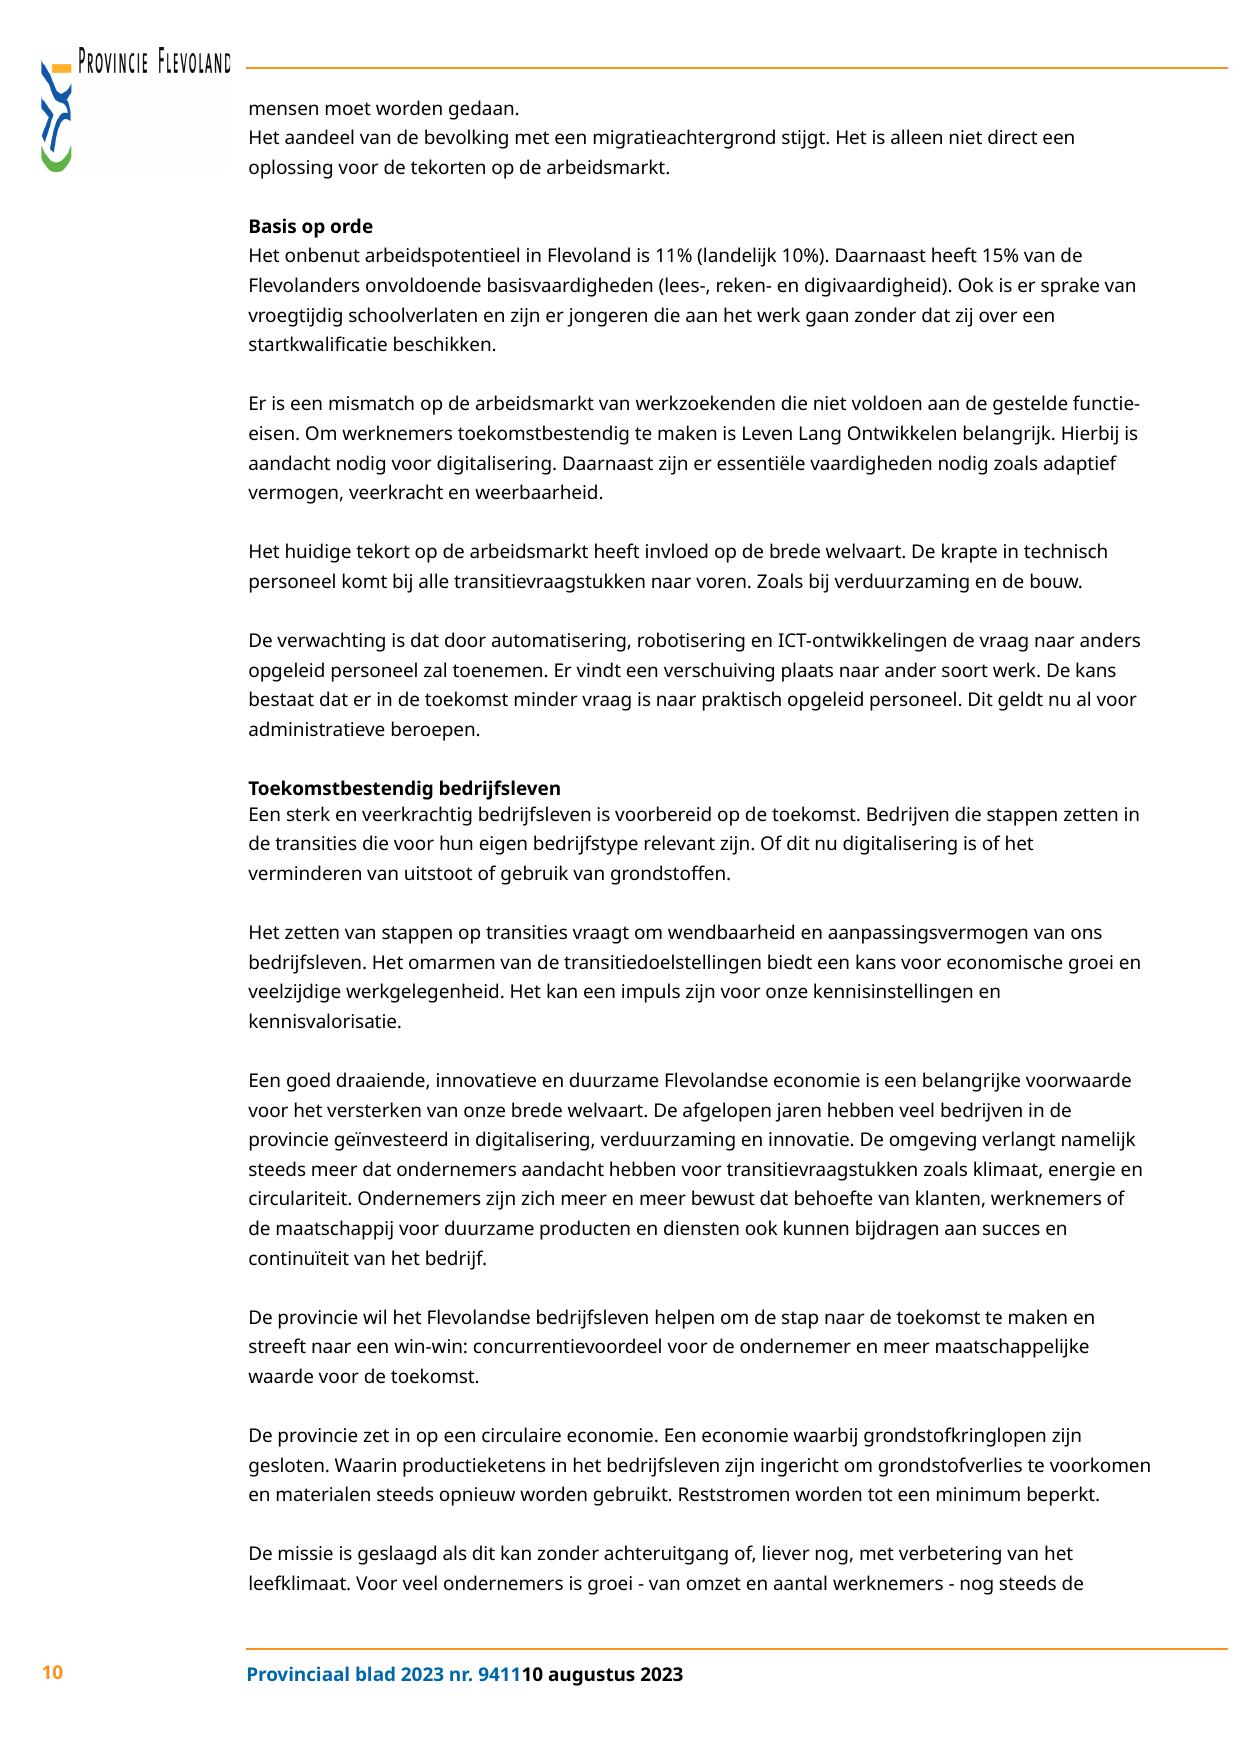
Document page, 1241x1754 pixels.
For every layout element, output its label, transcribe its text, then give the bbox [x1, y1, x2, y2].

text mensen moet worden gedaan. [248, 95, 1152, 121]
text Het zetten van stappen op transities vraagt om wendbaarheid en aanpassingsvermogen van ons bedrijfsleven. Het omarmen van de transitiedoelstellingen biedt een kans voor economische groei en veelzijdige werkgelegenheid. Het kan een impuls zijn voor onze kennisinstellingen en kennisvalorisatie. [248, 919, 1152, 1034]
text Basis op orde [248, 213, 1152, 239]
text De provincie zet in op een circulaire economie. Een economie waarbij grondstofkringlopen zijn gesloten. Waarin productieketens in het bedrijfsleven zijn ingericht om grondstofverlies te voorkomen en materialen steeds opnieuw worden gebruikt. Reststromen worden tot een minimum beperkt. [248, 1422, 1152, 1507]
picture [41, 47, 231, 172]
text Het aandeel van de bevolking met een migratieachtergrond stijgt. Het is alleen niet direct een oplossing voor de tekorten op de arbeidsmarkt. [248, 124, 1152, 180]
text Een sterk en veerkrachtig bedrijfsleven is voorbereid op de toekomst. Bedrijven die stappen zetten in de transities die voor hun eigen bedrijfstype relevant zijn. Of dit nu digitalisering is of het verminderen van uitstoot of gebruik van grondstoffen. [248, 801, 1152, 886]
text De verwachting is dat door automatisering, robotisering en ICT-ontwikkelingen de vraag naar anders opgeleid personeel zal toenemen. Er vindt een verschuiving plaats naar ander soort werk. De kans bestaat dat er in de toekomst minder vraag is naar praktisch opgeleid personeel. Dit geldt nu al voor administratieve beroepen. [248, 627, 1152, 742]
text De provincie wil het Flevolandse bedrijfsleven helpen om de stap naar de toekomst te maken en streeft naar een win-win: concurrentievoordeel voor de ondernemer en meer maatschappelijke waarde voor de toekomst. [248, 1304, 1152, 1389]
text Het huidige tekort op de arbeidsmarkt heeft invloed op de brede welvaart. De krapte in technisch personeel komt bij alle transitievraagstukken naar voren. Zoals bij verduurzaming en de bouw. [248, 538, 1152, 594]
text Er is een mismatch op de arbeidsmarkt van werkzoekenden die niet voldoen aan de gestelde functie-eisen. Om werknemers toekomstbestendig te maken is Leven Lang Ontwikkelen belangrijk. Hierbij is aandacht nodig voor digitalisering. Daarnaast zijn er essentiële vaardigheden nodig zoals adaptief vermogen, veerkracht en weerbaarheid. [248, 391, 1152, 505]
text Toekomstbestendig bedrijfsleven [248, 775, 1152, 801]
text De missie is geslaagd als dit kan zonder achteruitgang of, liever nog, met verbetering van het leefklimaat. Voor veel ondernemers is groei - van omzet en aantal werknemers - nog steeds de [248, 1541, 1152, 1596]
text Het onbenut arbeidspotentieel in Flevoland is 11% (landelijk 10%). Daarnaast heeft 15% van de Flevolanders onvoldoende basisvaardigheden (lees-, reken- en digivaardigheid). Ook is er sprake van vroegtijdig schoolverlaten en zijn er jongeren die aan het werk gaan zonder dat zij over een startkwalificatie beschikken. [248, 243, 1152, 357]
text Een goed draaiende, innovatieve en duurzame Flevolandse economie is een belangrijke voorwaarde voor het versterken van onze brede welvaart. De afgelopen jaren hebben veel bedrijven in de provincie geïnvesteerd in digitalisering, verduurzaming en innovatie. De omgeving verlangt namelijk steeds meer dat ondernemers aandacht hebben voor transitievraagstukken zoals klimaat, energie en circulariteit. Ondernemers zijn zich meer en meer bewust dat behoefte van klanten, werknemers of de maatschappij voor duurzame producten en diensten ook kunnen bijdragen aan succes en continuïteit van het bedrijf. [248, 1067, 1152, 1270]
